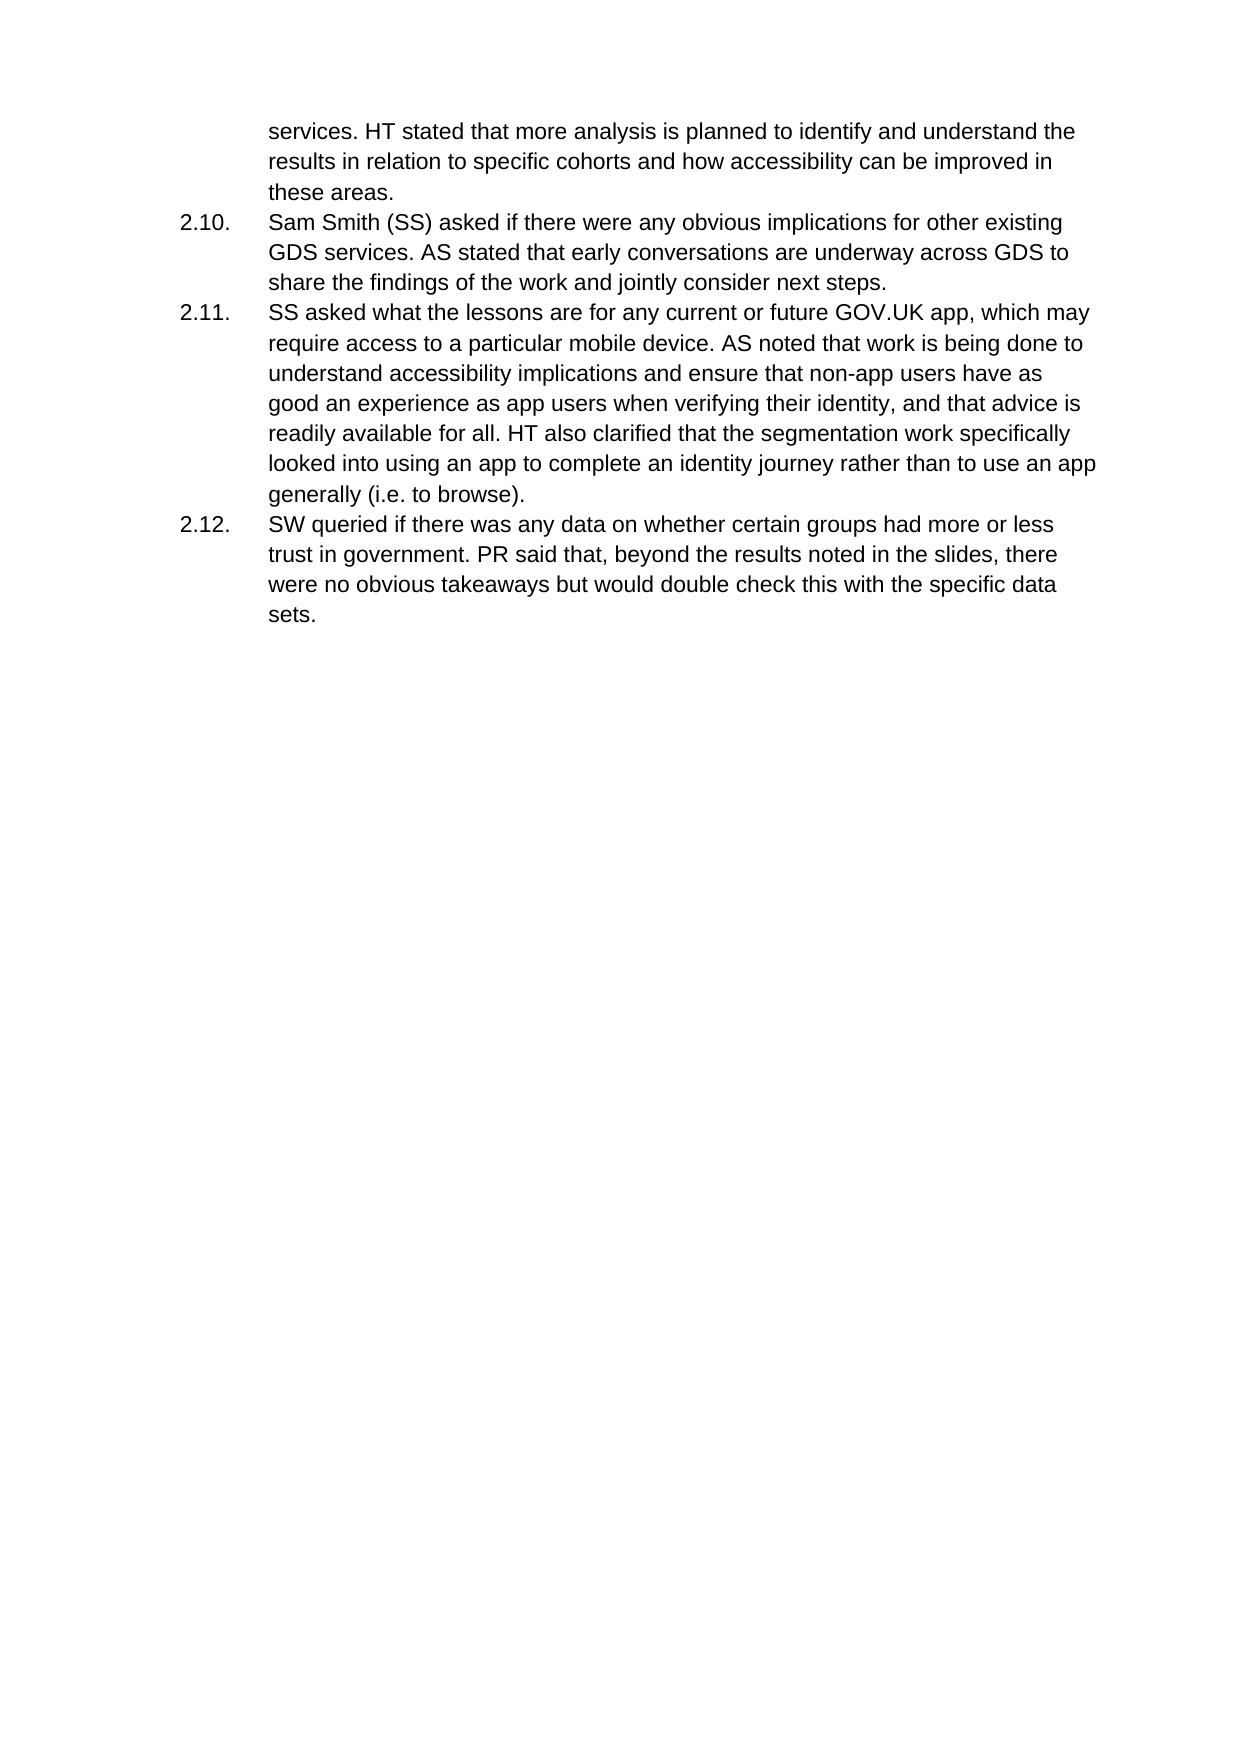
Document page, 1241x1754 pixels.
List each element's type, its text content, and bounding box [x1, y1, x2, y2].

list Sam Smith (SS) asked if there were any obvious implications for other existing GDS services. AS stated that early conversations are underway across GDS to share the findings of the work and jointly consider next steps. [231, 209, 1097, 295]
list services. HT stated that more analysis is planned to identify and understand the results in relation to specific cohorts and how accessibility can be improved in these areas. [231, 118, 1097, 205]
list SW queried if there was any data on whether certain groups had more or less trust in government. PR said that, beyond the results noted in the slides, there were no obvious takeaways but would double check this with the specific data sets. [231, 511, 1097, 628]
list SS asked what the lessons are for any current or future GOV.UK app, which may require access to a particular mobile device. AS noted that work is being done to understand accessibility implications and ensure that non-app users have as good an experience as app users when verifying their identity, and that advice is readily available for all. HT also clarified that the segmentation work specifically looked into using an app to complete an identity journey rather than to use an app generally (i.e. to browse). [231, 299, 1097, 507]
